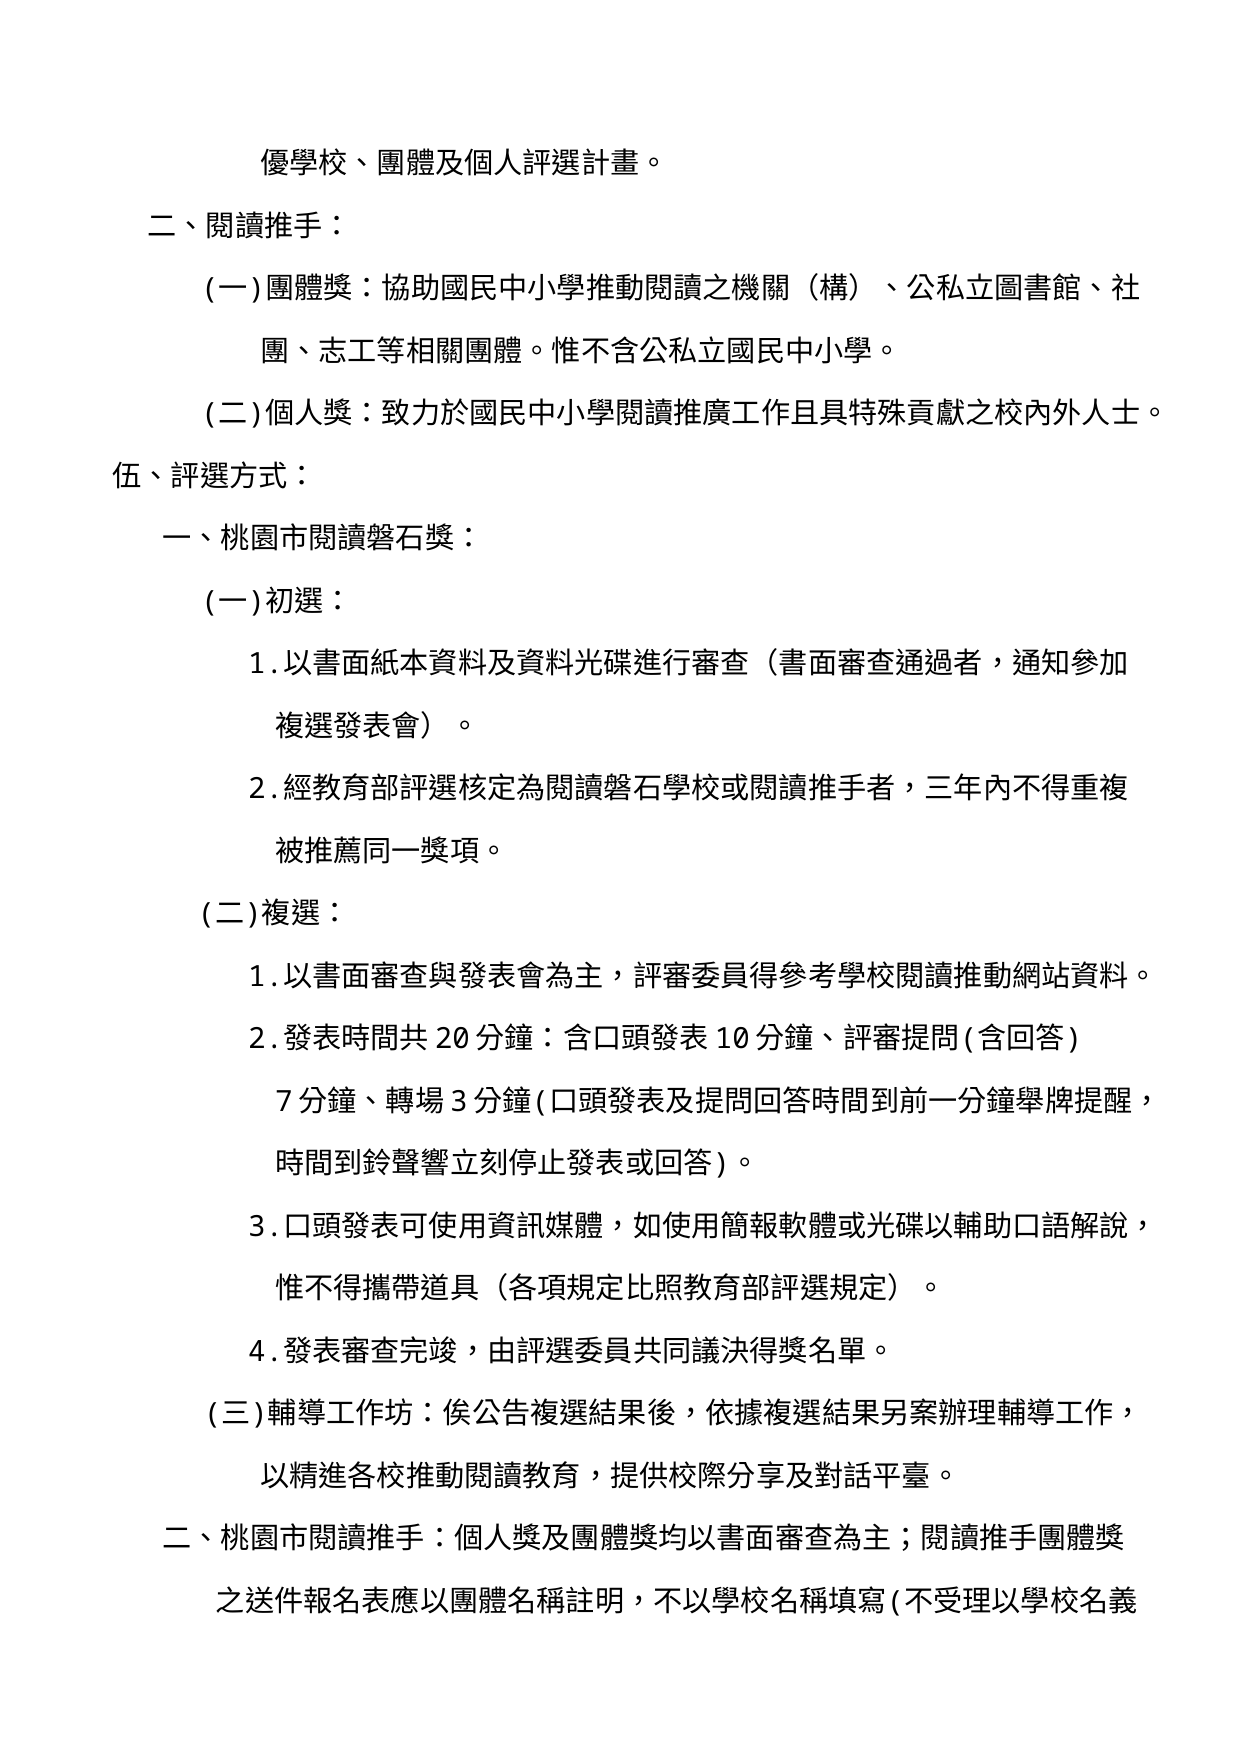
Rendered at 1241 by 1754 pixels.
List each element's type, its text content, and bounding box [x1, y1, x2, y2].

text (一)團體獎：協助國民中小學推動閱讀之機關（構）、公私立圖書館、社團、志工等相關團體。惟不含公私立國民中小學。 [201, 244, 1152, 369]
text (二)個人獎：致力於國民中小學閱讀推廣工作且具特殊貢獻之校內外人士。 [201, 369, 1152, 432]
text (一)初選： [201, 557, 1152, 619]
text 一、桃園市閱讀磐石獎： [162, 494, 1152, 557]
text 1.以書面審查與發表會為主，評審委員得參考學校閱讀推動網站資料。 [230, 932, 1152, 994]
text 二、桃園市閱讀推手：個人獎及團體獎均以書面審查為主；閱讀推手團體獎之送件報名表應以團體名稱註明，不以學校名稱填寫(不受理以學校名義 [162, 1494, 1152, 1619]
text (二)複選： [197, 869, 1152, 932]
text 2.發表時間共20分鐘：含口頭發表10分鐘、評審提問(含回答) 7分鐘、轉場3分鐘(口頭發表及提問回答時間到前一分鐘舉牌提醒，時間到鈴聲響立刻停止發表或回答)。 [230, 994, 1152, 1182]
text 1.以書面紙本資料及資料光碟進行審查（書面審查通過者，通知參加複選發表會）。 [230, 619, 1152, 744]
text 3.口頭發表可使用資訊媒體，如使用簡報軟體或光碟以輔助口語解說，惟不得攜帶道具（各項規定比照教育部評選規定）。 [230, 1182, 1152, 1307]
text 優學校、團體及個人評選計畫。 [201, 119, 1152, 182]
text (三)輔導工作坊：俟公告複選結果後，依據複選結果另案辦理輔導工作，以精進各校推動閱讀教育，提供校際分享及對話平臺。 [186, 1369, 1152, 1494]
text 4.發表審查完竣，由評選委員共同議決得獎名單。 [230, 1307, 1152, 1369]
text 二、閱讀推手： [112, 182, 1152, 244]
text 伍、評選方式： [112, 432, 1152, 494]
text 2.經教育部評選核定為閱讀磐石學校或閱讀推手者，三年內不得重複被推薦同一獎項。 [230, 744, 1152, 869]
